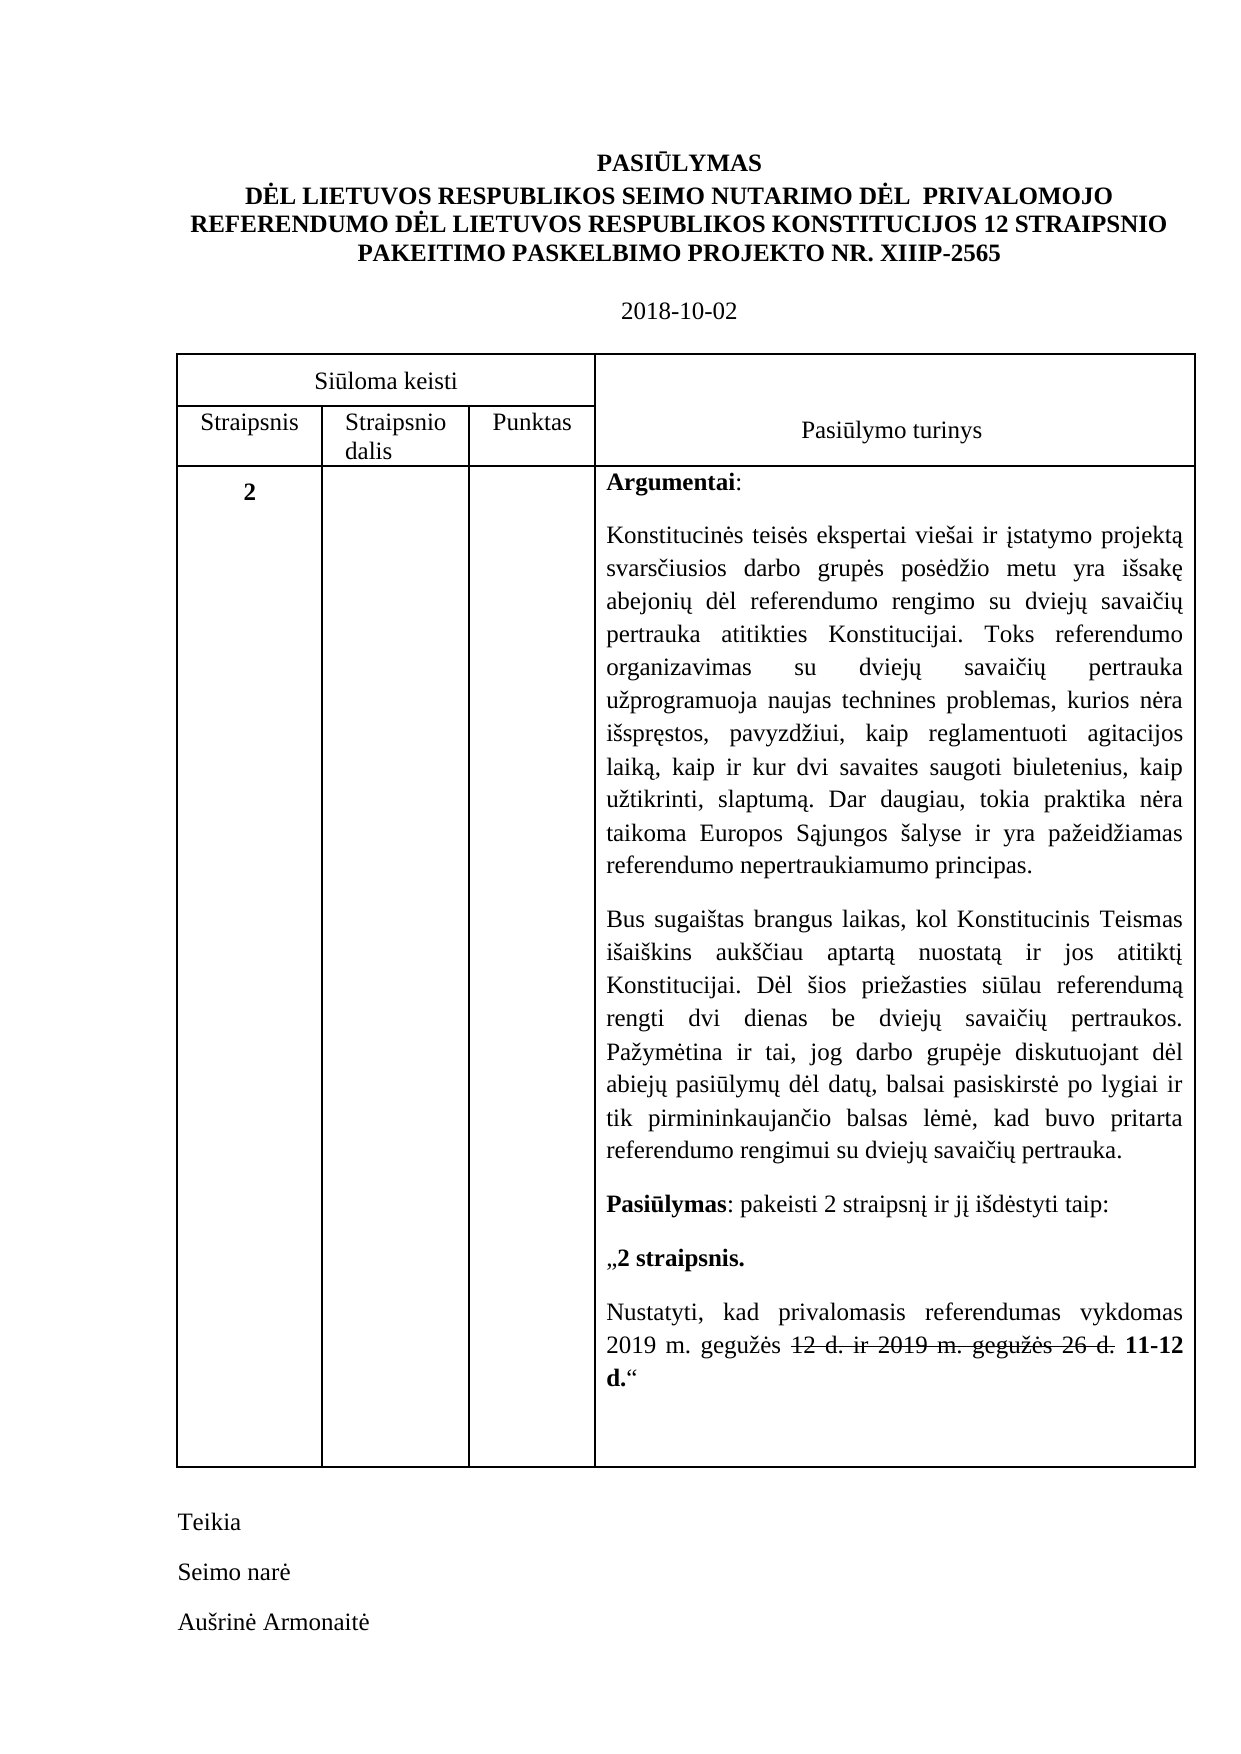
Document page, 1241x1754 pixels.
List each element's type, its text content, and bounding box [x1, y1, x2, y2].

text 2018-10-02 [177, 296, 1181, 324]
table_cell Argumentai: Konstitucinės teisės ekspertai viešai ir įstatymo projektą svarsčiusios darbo grupės posėdžio metu yra išsakę abejonių dėl referendumo rengimo su dviejų savaičių pertrauka atitikties Konstitucijai. Toks referendumo organizavimas su dviejų savaičių pertrauka užprogramuoja naujas technines problemas, kurios nėra išspręstos, pavyzdžiui, kaip reglamentuoti agitacijos laiką, kaip ir kur dvi savaites saugoti biuletenius, kaip užtikrinti, slaptumą. Dar daugiau, tokia praktika nėra taikoma Europos Sąjungos šalyse ir yra pažeidžiamas referendumo nepertraukiamumo principas. Bus sugaištas brangus laikas, kol Konstitucinis Teismas išaiškins aukščiau aptartą nuostatą ir jos atitiktį Konstitucijai. Dėl šios priežasties siūlau referendumą rengti dvi dienas be dviejų savaičių pertraukos. Pažymėtina ir tai, jog darbo grupėje diskutuojant dėl abiejų pasiūlymų dėl datų, balsai pasiskirstė po lygiai ir tik pirmininkaujančio balsas lėmė, kad buvo pritarta referendumo rengimui su dviejų savaičių pertrauka. Pasiūlymas: pakeisti 2 straipsnį ir jį išdėstyti taip: „2 straipsnis. Nustatyti, kad privalomasis referendumas vykdomas 2019 m. gegužės 12 d. ir 2019 m. gegužės 26 d. 11-12 d.“ [596, 467, 1194, 1417]
table_cell Straipsnio dalis [323, 407, 468, 464]
table_cell [596, 1417, 1194, 1466]
table_header Pasiūlymo turinys [596, 355, 1194, 464]
text Seimo narė [177, 1557, 1181, 1586]
text Teikia [177, 1507, 1181, 1536]
table_cell [323, 1417, 468, 1466]
text PASIŪLYMAS [177, 148, 1181, 176]
table_cell [178, 1417, 321, 1466]
table_cell Punktas [470, 407, 594, 464]
text Aušrinė Armonaitė [177, 1607, 1181, 1635]
table_cell [470, 467, 594, 1417]
text REFERENDUMO DĖL LIETUVOS RESPUBLIKOS KONSTITUCIJOS 12 STRAIPSNIO PAKEITIMO PASKELBIMO PROJEKTO NR. XIIIP-2565 [177, 209, 1181, 267]
table_cell [323, 467, 468, 1417]
table_cell 2 [178, 467, 321, 1417]
table_cell [470, 1417, 594, 1466]
table_header Siūloma keisti [178, 355, 594, 405]
text DĖL LIETUVOS RESPUBLIKOS SEIMO NUTARIMO DĖL PRIVALOMOJO [177, 181, 1181, 209]
table_cell Straipsnis [178, 407, 321, 464]
